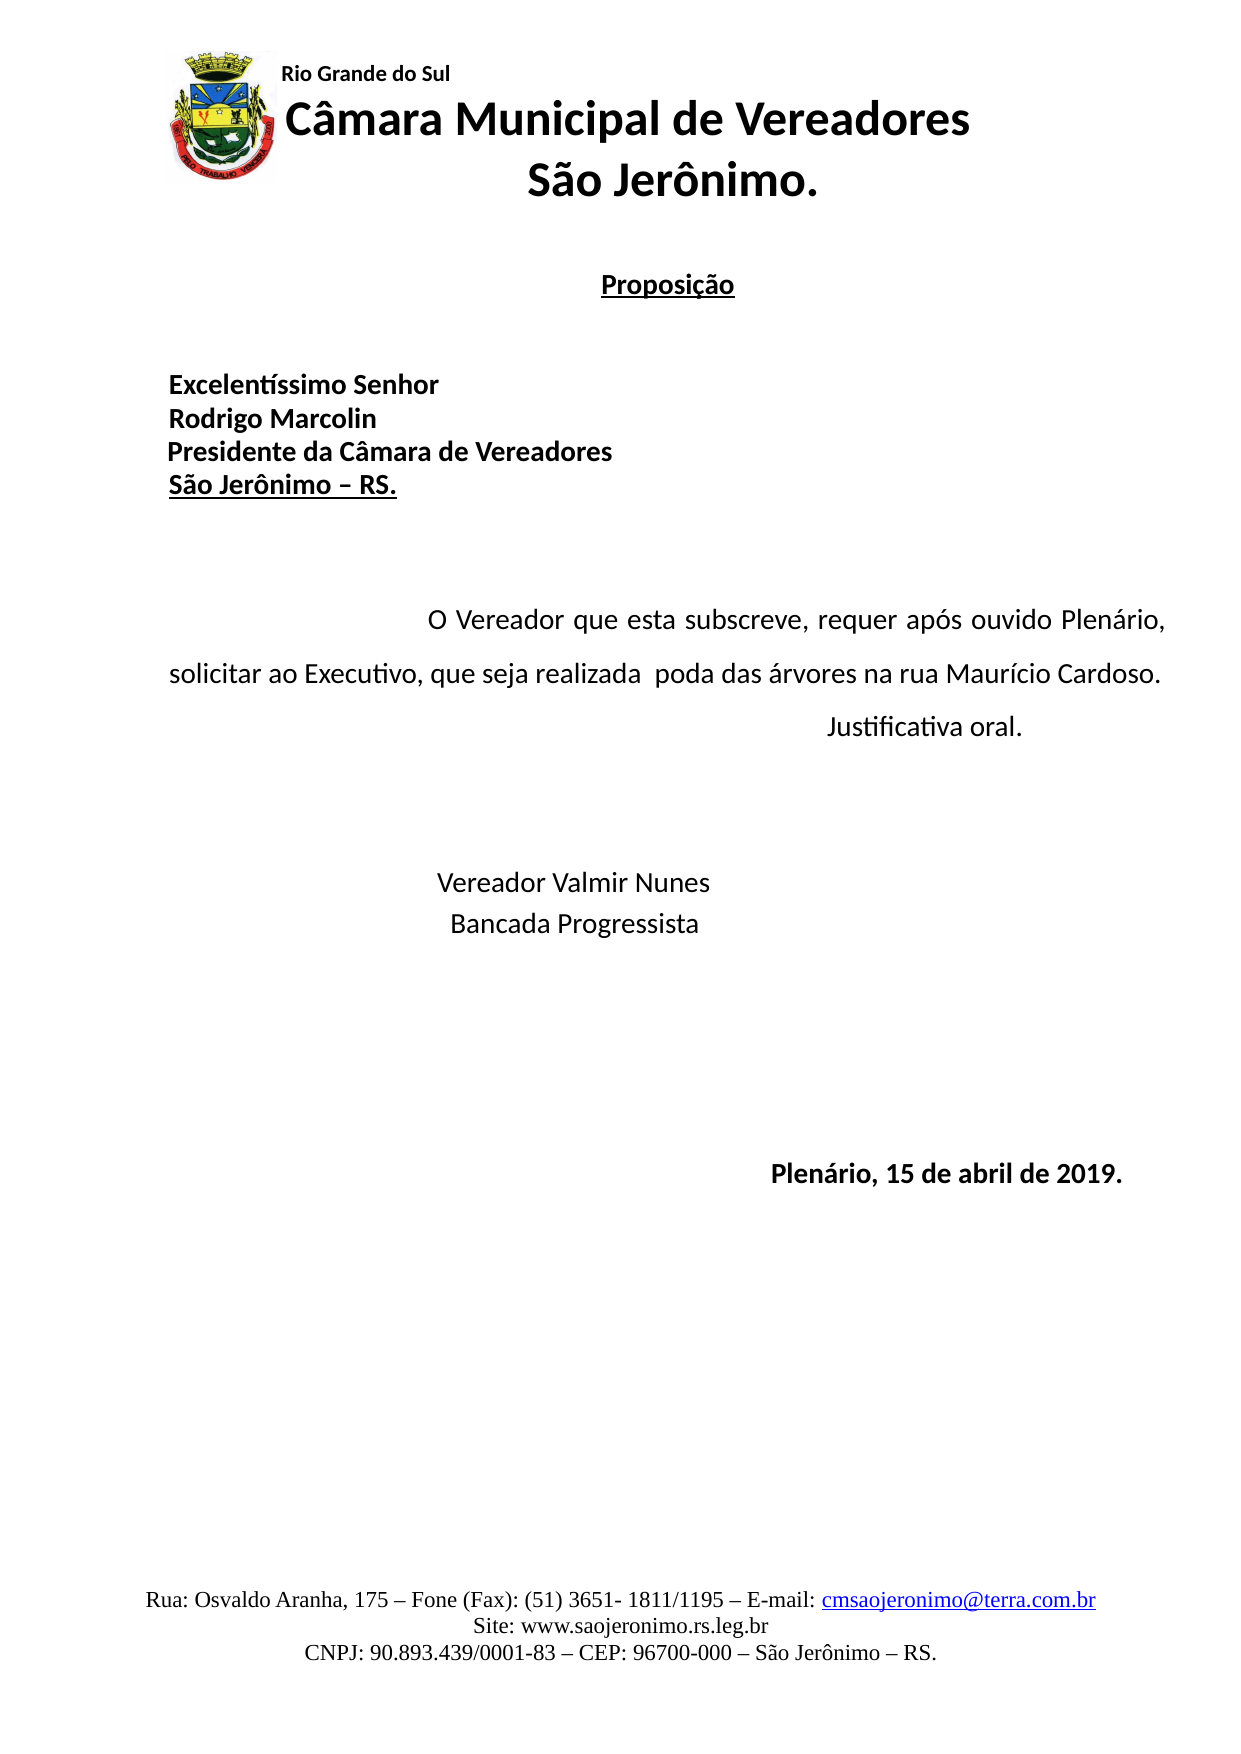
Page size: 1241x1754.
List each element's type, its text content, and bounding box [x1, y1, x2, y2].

text Rodrigo Marcolin [169, 401, 1110, 435]
text Plenário, 15 de abril de 2019. [75, 1155, 1123, 1191]
text Vereador Valmir Nunes [75, 864, 1123, 900]
subtitle Proposição [225, 266, 1110, 301]
text Presidente da Câmara de Vereadores [75, 435, 1110, 468]
text O Vereador que esta subscreve, requer após ouvido Plenário, solicitar ao Executivo, que seja realizada poda das árvores na rua Maurício Cardoso. [169, 601, 1166, 691]
text Bancada Progressista [75, 905, 1144, 941]
text Justificativa oral. [178, 708, 1123, 744]
text Excelentíssimo Senhor [169, 368, 1110, 401]
text São Jerônimo – RS. [169, 468, 1110, 501]
